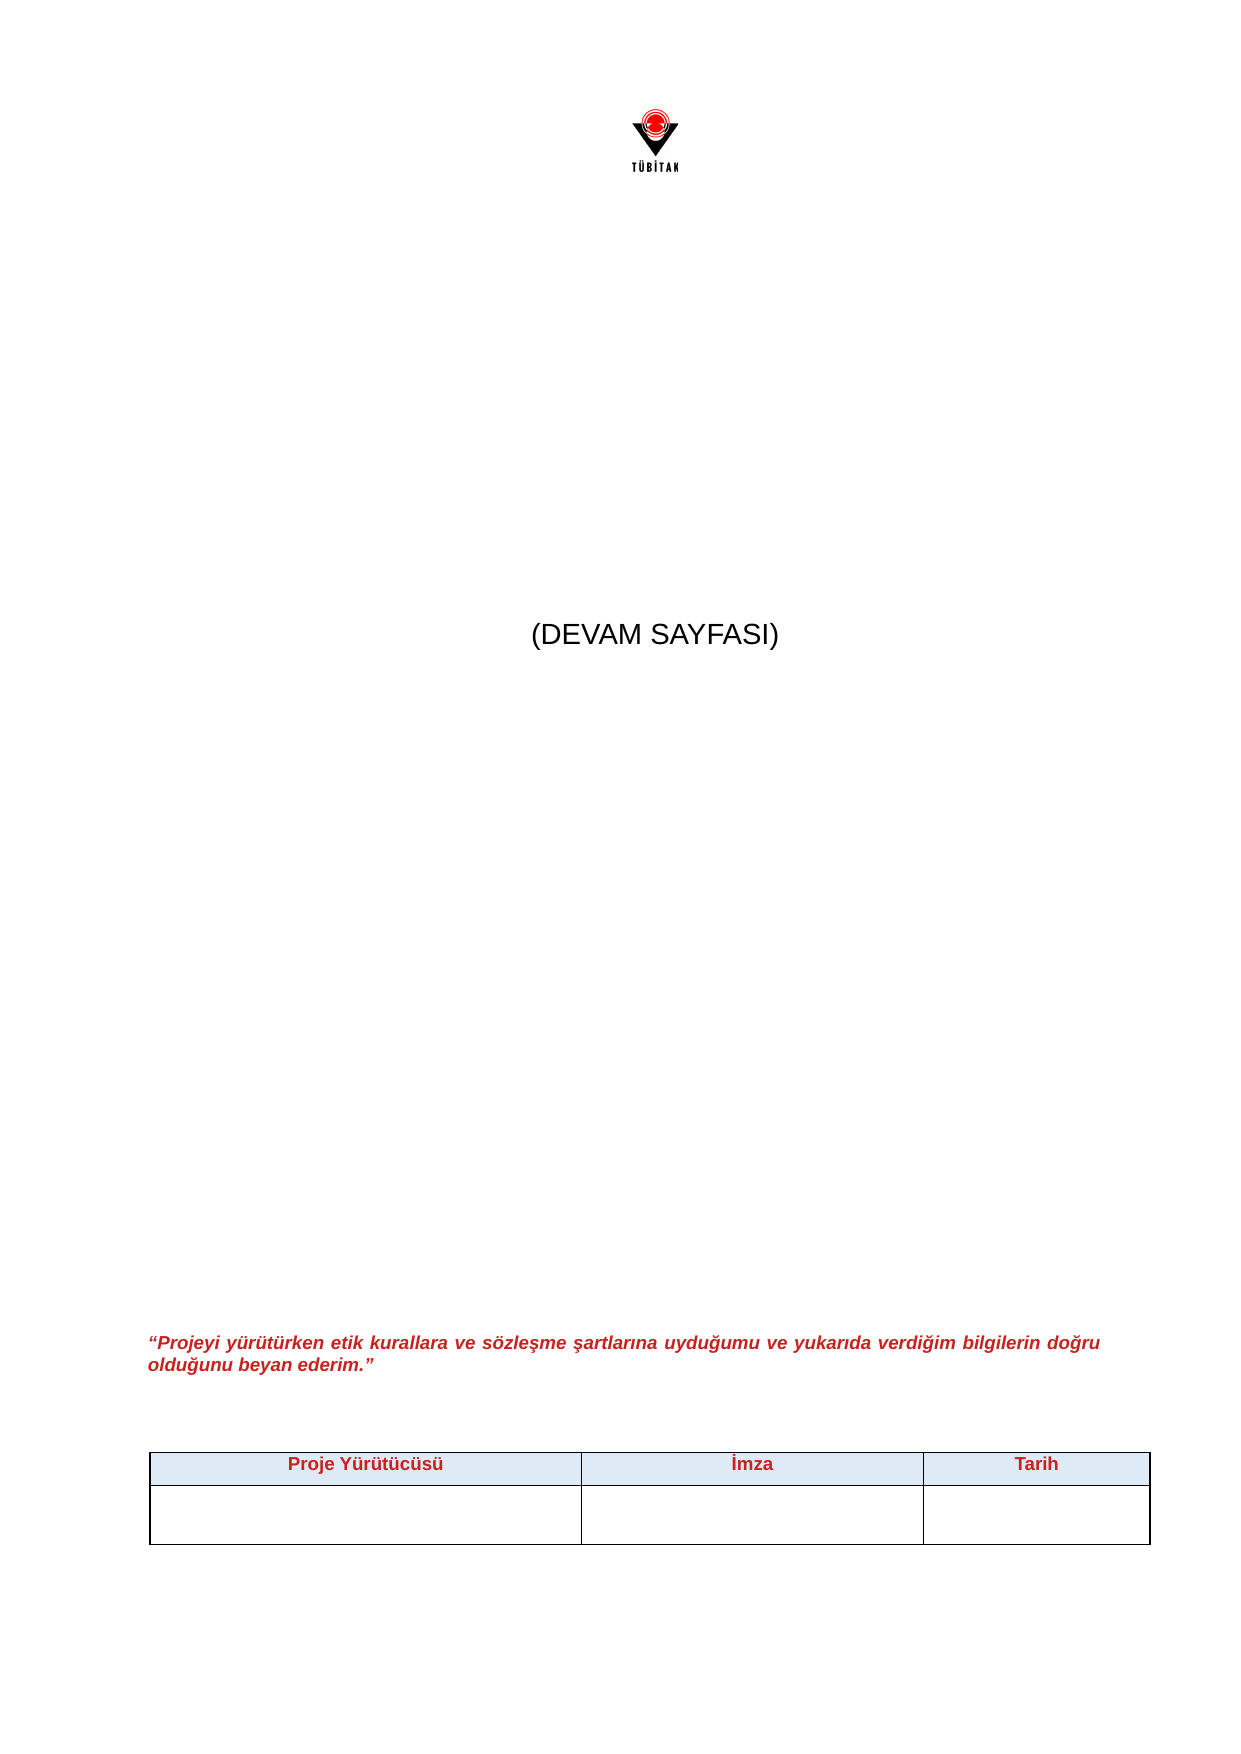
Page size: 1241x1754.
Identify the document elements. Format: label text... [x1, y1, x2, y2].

table_header İmza [582, 1453, 923, 1485]
text “Projeyi yürütürken etik kurallara ve sözleşme şartlarına uyduğumu ve yukarıda verdiğim bilgilerin doğru olduğunu beyan ederim.” [148, 1332, 1103, 1375]
table_cell [151, 1486, 581, 1544]
list (DEVAM SAYFASI) [207, 617, 1103, 650]
table_header Proje Yürütücüsü [151, 1453, 581, 1485]
table_cell [924, 1486, 1149, 1544]
table_header Tarih [924, 1453, 1149, 1485]
table_cell [582, 1486, 923, 1544]
